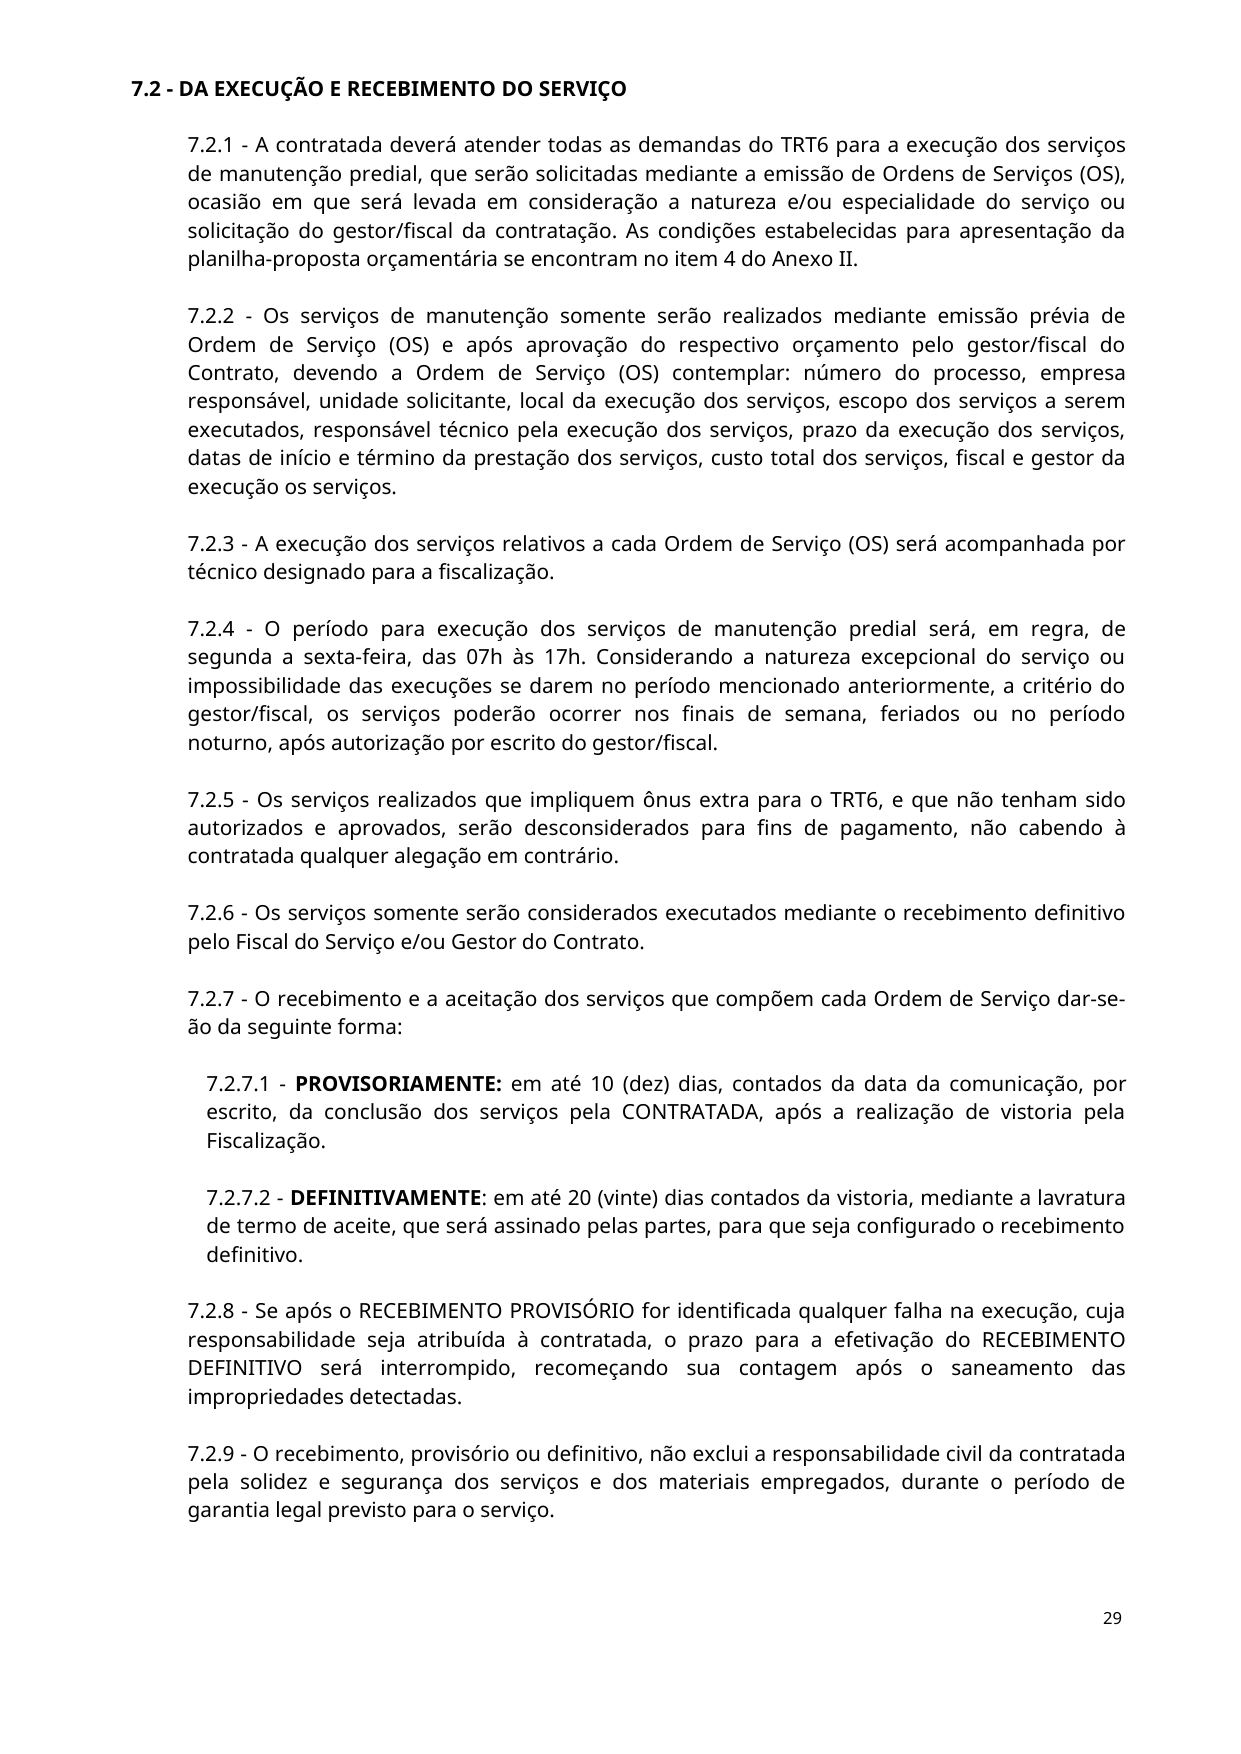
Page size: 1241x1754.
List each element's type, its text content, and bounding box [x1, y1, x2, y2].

text 7.2.9 - O recebimento, provisório ou definitivo, não exclui a responsabilidade civil da contratada pela solidez e segurança dos serviços e dos materiais empregados, durante o período de garantia legal previsto para o serviço. [187, 1439, 1127, 1524]
text 7.2.7 - O recebimento e a aceitação dos serviços que compõem cada Ordem de Serviço dar-se-ão da seguinte forma: [187, 984, 1127, 1041]
text 7.2 - DA EXECUÇÃO E RECEBIMENTO DO SERVIÇO [131, 74, 1122, 102]
text 7.2.4 - O período para execução dos serviços de manutenção predial será, em regra, de segunda a sexta-feira, das 07h às 17h. Considerando a natureza excepcional do serviço ou impossibilidade das execuções se darem no período mencionado anteriormente, a critério do gestor/fiscal, os serviços poderão ocorrer nos finais de semana, feriados ou no período noturno, após autorização por escrito do gestor/fiscal. [187, 614, 1127, 756]
text 7.2.8 - Se após o RECEBIMENTO PROVISÓRIO for identificada qualquer falha na execução, cuja responsabilidade seja atribuída à contratada, o prazo para a efetivação do RECEBIMENTO DEFINITIVO será interrompido, recomeçando sua contagem após o saneamento das impropriedades detectadas. [187, 1297, 1127, 1410]
text 7.2.1 - A contratada deverá atender todas as demandas do TRT6 para a execução dos serviços de manutenção predial, que serão solicitadas mediante a emissão de Ordens de Serviços (OS), ocasião em que será levada em consideração a natureza e/ou especialidade do serviço ou solicitação do gestor/fiscal da contratação. As condições estabelecidas para apresentação da planilha-proposta orçamentária se encontram no item 4 do Anexo II. [187, 131, 1127, 273]
text 7.2.7.2 - DEFINITIVAMENTE: em até 20 (vinte) dias contados da vistoria, mediante a lavratura de termo de aceite, que será assinado pelas partes, para que seja configurado o recebimento definitivo. [206, 1183, 1127, 1268]
text 7.2.3 - A execução dos serviços relativos a cada Ordem de Serviço (OS) será acompanhada por técnico designado para a fiscalização. [187, 529, 1127, 586]
text 7.2.2 - Os serviços de manutenção somente serão realizados mediante emissão prévia de Ordem de Serviço (OS) e após aprovação do respectivo orçamento pelo gestor/fiscal do Contrato, devendo a Ordem de Serviço (OS) contemplar: número do processo, empresa responsável, unidade solicitante, local da execução dos serviços, escopo dos serviços a serem executados, responsável técnico pela execução dos serviços, prazo da execução dos serviços, datas de início e término da prestação dos serviços, custo total dos serviços, fiscal e gestor da execução os serviços. [187, 301, 1127, 500]
text 7.2.6 - Os serviços somente serão considerados executados mediante o recebimento definitivo pelo Fiscal do Serviço e/ou Gestor do Contrato. [187, 898, 1127, 955]
text 7.2.5 - Os serviços realizados que impliquem ônus extra para o TRT6, e que não tenham sido autorizados e aprovados, serão desconsiderados para fins de pagamento, não cabendo à contratada qualquer alegação em contrário. [187, 785, 1127, 870]
text 7.2.7.1 - PROVISORIAMENTE: em até 10 (dez) dias, contados da data da comunicação, por escrito, da conclusão dos serviços pela CONTRATADA, após a realização de vistoria pela Fiscalização. [206, 1069, 1127, 1154]
